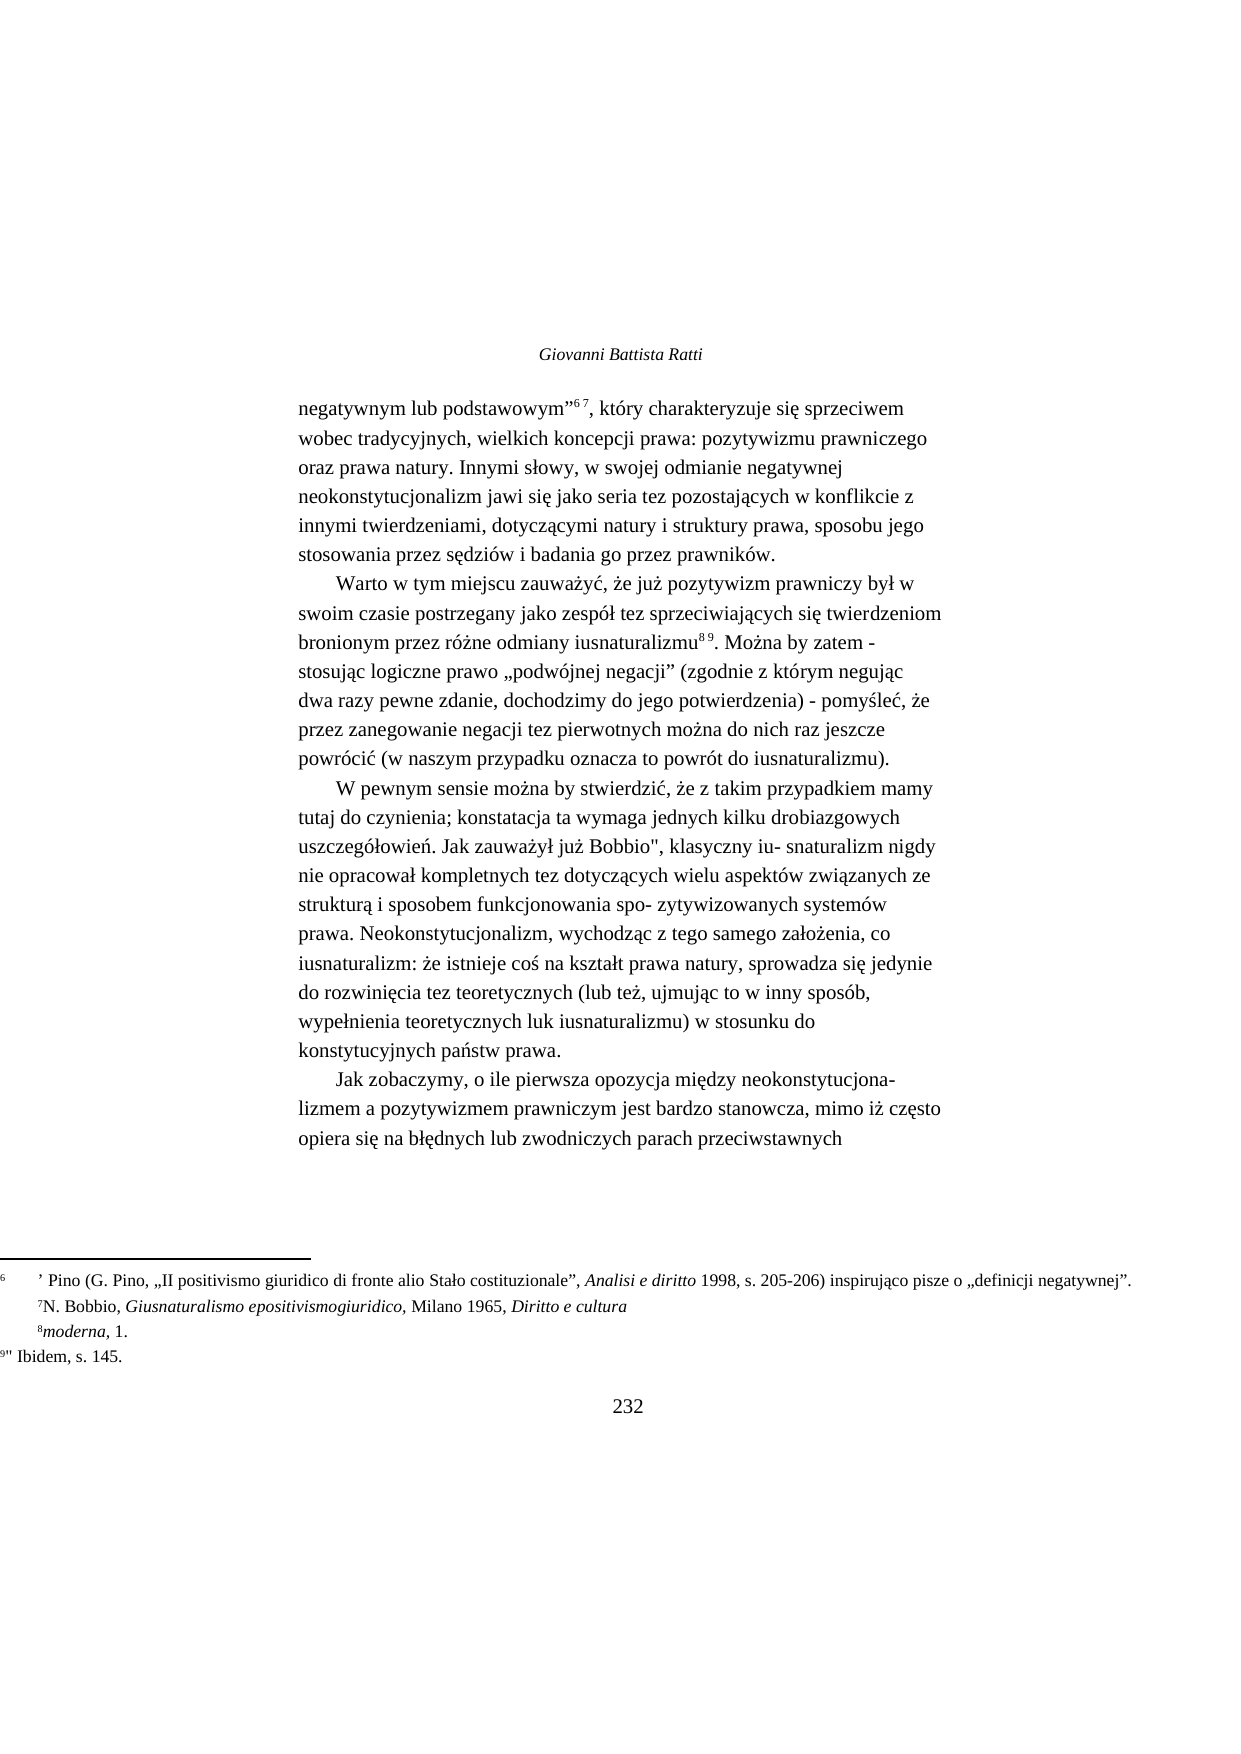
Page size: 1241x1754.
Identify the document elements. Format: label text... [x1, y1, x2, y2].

text " Ibidem, s. 145. [0, 1341, 1241, 1367]
text moderna, 1. [0, 1316, 1241, 1341]
text N. Bobbio, Giusnaturalismo epositivismogiuridico, Milano 1965, Diritto e cultura [0, 1291, 1241, 1316]
text Warto w tym miejscu zauważyć, że już pozytywizm prawniczy był w swoim czasie postrzegany jako zespół tez sprzeciwiających się twier­dzeniom bronionym przez różne odmiany iusnaturalizmu . Można by zatem - stosując logiczne prawo „podwójnej negacji” (zgodnie z któ­rym negując dwa razy pewne zdanie, dochodzimy do jego potwierdze­nia) - pomyśleć, że przez zanegowanie negacji tez pierwotnych można do nich raz jeszcze powrócić (w naszym przypadku oznacza to powrót do iusnaturalizmu). [298, 566, 943, 770]
text negatywnym lub podstawowym” , który charakteryzuje się sprzeciwem wobec tradycyjnych, wielkich koncepcji prawa: pozytywizmu prawni­czego oraz prawa natury. Innymi słowy, w swojej odmianie negatywnej neokonstytucjonalizm jawi się jako seria tez pozostających w konflikcie z innymi twierdzeniami, dotyczącymi natury i struktury prawa, sposobu jego stosowania przez sędziów i badania go przez prawników. [298, 391, 943, 566]
text ’ Pino (G. Pino, „II positivismo giuridico di fronte alio Stało costituzionale”, Analisi e diritto 1998, s. 205-206) inspirująco pisze o „definicji negatywnej”. [0, 1265, 1241, 1291]
text W pewnym sensie można by stwierdzić, że z takim przypadkiem mamy tutaj do czynienia; konstatacja ta wymaga jednych kilku dro­biazgowych uszczegółowień. Jak zauważył już Bobbio", klasyczny iu- snaturalizm nigdy nie opracował kompletnych tez dotyczących wielu aspektów związanych ze strukturą i sposobem funkcjonowania spo- zytywizowanych systemów prawa. Neokonstytucjonalizm, wychodząc z tego samego założenia, co iusnaturalizm: że istnieje coś na kształt prawa natury, sprowadza się jedynie do rozwinięcia tez teoretycznych (lub też, ujmując to w inny sposób, wypełnienia teoretycznych luk iusnaturalizmu) w stosunku do konstytucyjnych państw prawa. [298, 770, 943, 1062]
text Jak zobaczymy, o ile pierwsza opozycja między neokonstytucjona- lizmem a pozytywizmem prawniczym jest bardzo stanowcza, mimo iż często opiera się na błędnych lub zwodniczych parach przeciwstawnych [298, 1062, 943, 1149]
